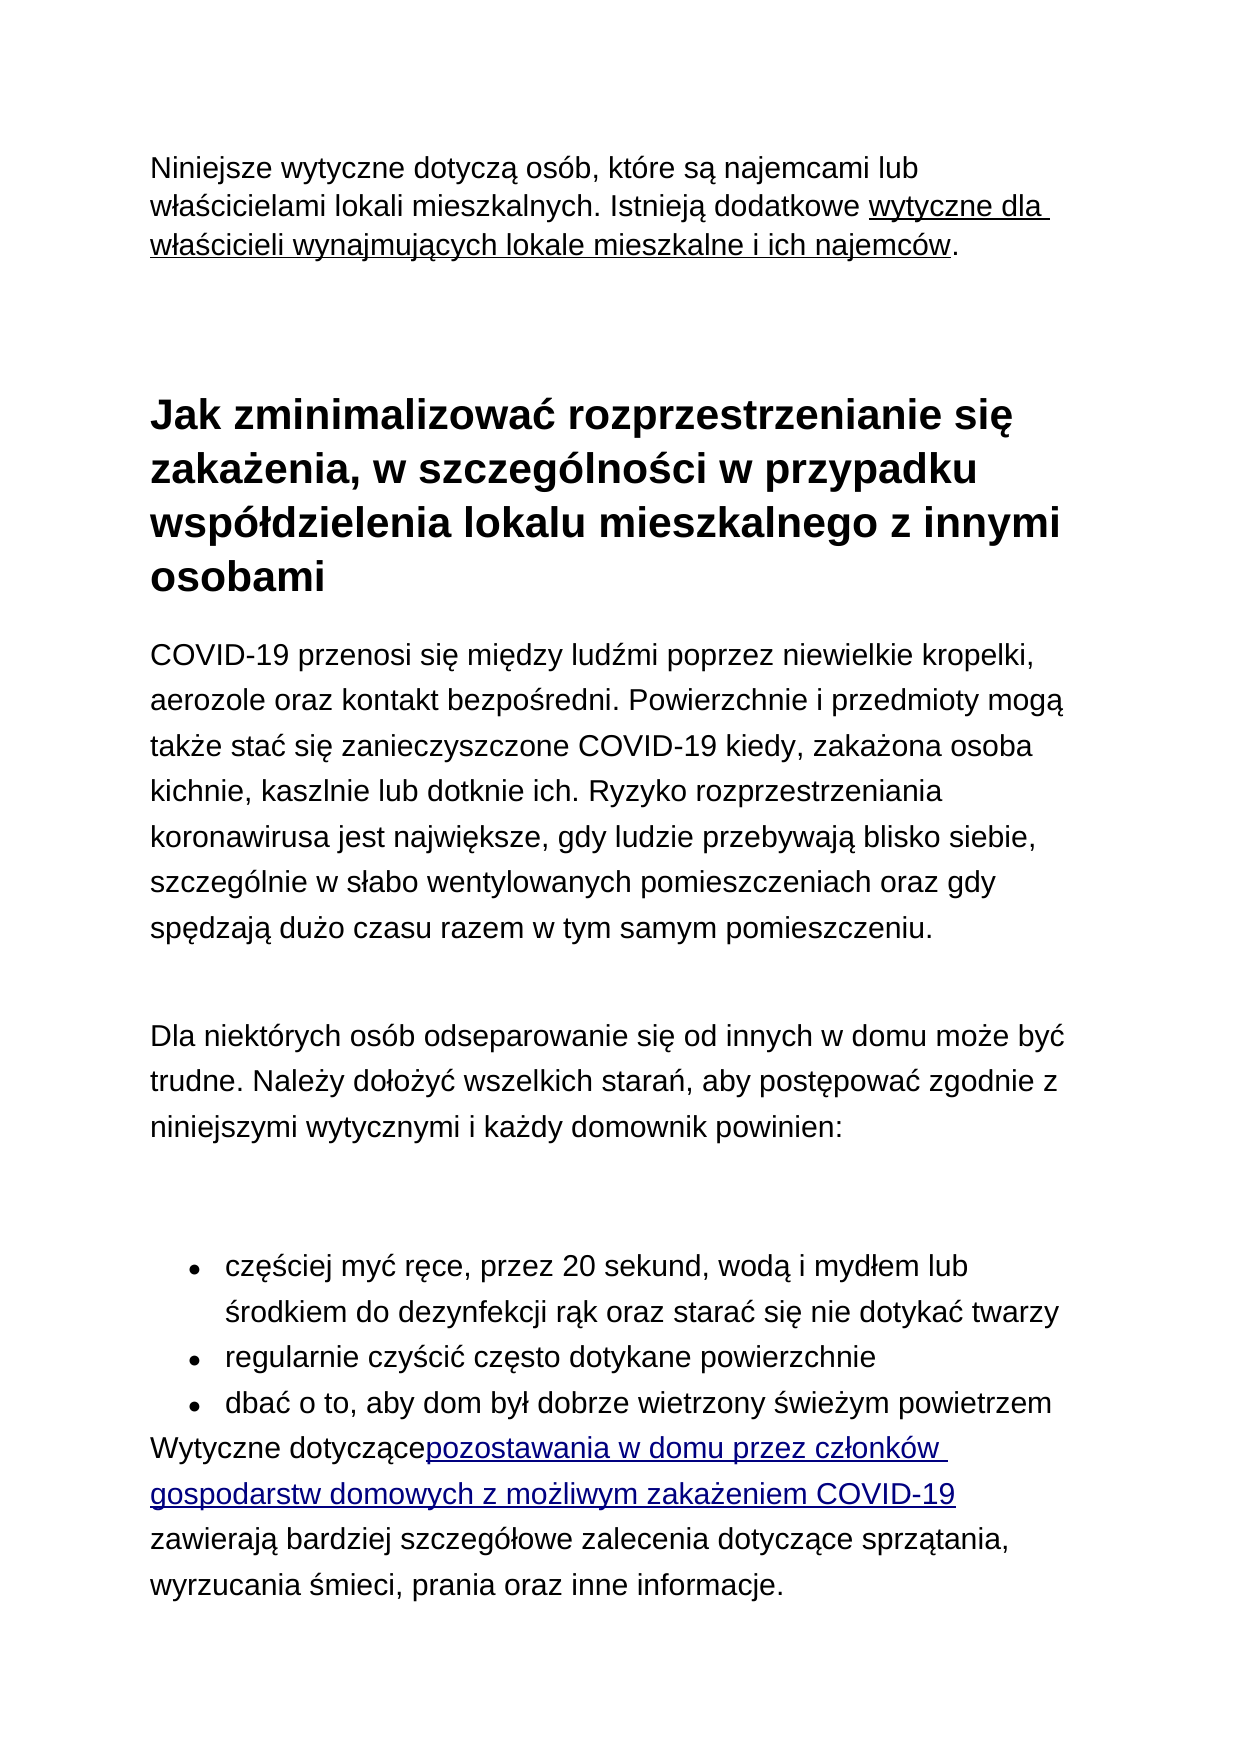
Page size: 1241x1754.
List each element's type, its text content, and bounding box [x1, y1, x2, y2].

list regularnie czyścić często dotykane powierzchnie [187, 1339, 1091, 1374]
list dbać o to, aby dom był dobrze wietrzony świeżym powietrzem [187, 1385, 1091, 1419]
text COVID-19 przenosi się między ludźmi poprzez niewielkie kropelki, aerozole oraz kontakt bezpośredni. Powierzchnie i przedmioty mogą także stać się zanieczyszczone COVID-19 kiedy, zakażona osoba kichnie, kaszlnie lub dotknie ich. Ryzyko rozprzestrzeniania koronawirusa jest największe, gdy ludzie przebywają blisko siebie, szczególnie w słabo wentylowanych pomieszczeniach oraz gdy spędzają dużo czasu razem w tym samym pomieszczeniu. [150, 637, 1091, 945]
subtitle Niniejsze wytyczne dotyczą osób, które są najemcami lub właścicielami lokali mieszkalnych. Istnieją dodatkowe wytyczne dla właścicieli wynajmujących lokale mieszkalne i ich najemców. [150, 150, 1091, 261]
text Wytyczne dotyczącepozostawania w domu przez członków gospodarstw domowych z możliwym zakażeniem COVID-19 zawierają bardziej szczegółowe zalecenia dotyczące sprzątania, wyrzucania śmieci, prania oraz inne informacje. [150, 1430, 1091, 1602]
list częściej myć ręce, przez 20 sekund, wodą i mydłem lub środkiem do dezynfekcji rąk oraz starać się nie dotykać twarzy [187, 1248, 1091, 1328]
text Dla niektórych osób odseparowanie się od innych w domu może być trudne. Należy dołożyć wszelkich starań, aby postępować zgodnie z niniejszymi wytycznymi i każdy domownik powinien: [150, 1018, 1091, 1144]
subtitle Jak zminimalizować rozprzestrzenianie się zakażenia, w szczególności w przypadku współdzielenia lokalu mieszkalnego z innymi osobami [150, 390, 1091, 601]
